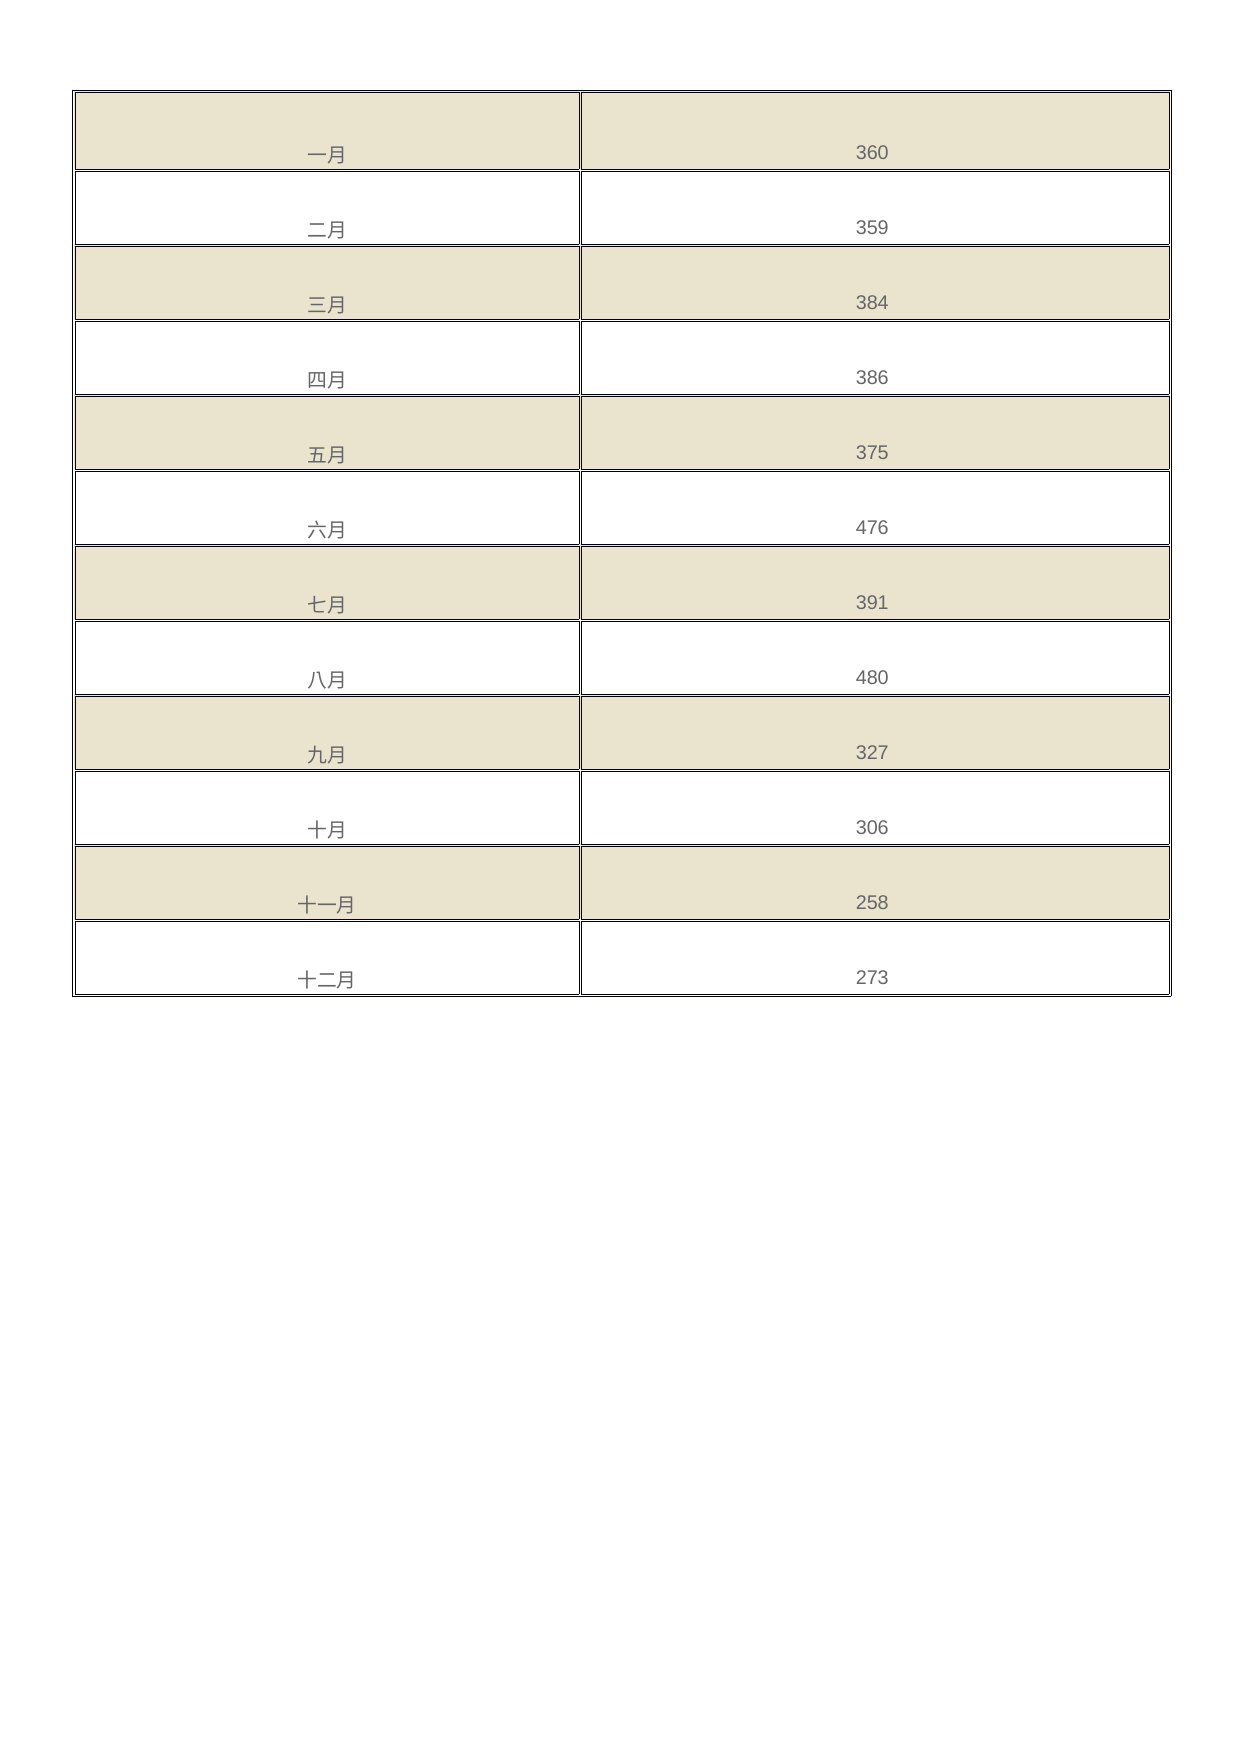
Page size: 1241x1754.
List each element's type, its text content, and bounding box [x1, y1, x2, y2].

table_cell 359 [582, 172, 1169, 244]
table_cell 二月 [76, 172, 579, 244]
table_cell 391 [582, 547, 1169, 619]
table_cell 一月 [76, 93, 579, 169]
table_cell 五月 [76, 397, 579, 469]
table_cell 六月 [76, 472, 579, 544]
table_cell 476 [582, 472, 1169, 544]
table_cell 306 [582, 772, 1169, 844]
table_cell 327 [582, 697, 1169, 769]
table_cell 386 [582, 322, 1169, 394]
table_cell 258 [582, 847, 1169, 919]
table_cell 360 [582, 93, 1169, 169]
table_cell 八月 [76, 622, 579, 694]
table_cell 十二月 [76, 922, 579, 994]
table_cell 375 [582, 397, 1169, 469]
table_cell 273 [582, 922, 1169, 994]
table_cell 七月 [76, 547, 579, 619]
table_cell 480 [582, 622, 1169, 694]
table_cell 十一月 [76, 847, 579, 919]
table_cell 九月 [76, 697, 579, 769]
table_cell 十月 [76, 772, 579, 844]
table_cell 四月 [76, 322, 579, 394]
table_cell 三月 [76, 247, 579, 319]
table_cell 384 [582, 247, 1169, 319]
